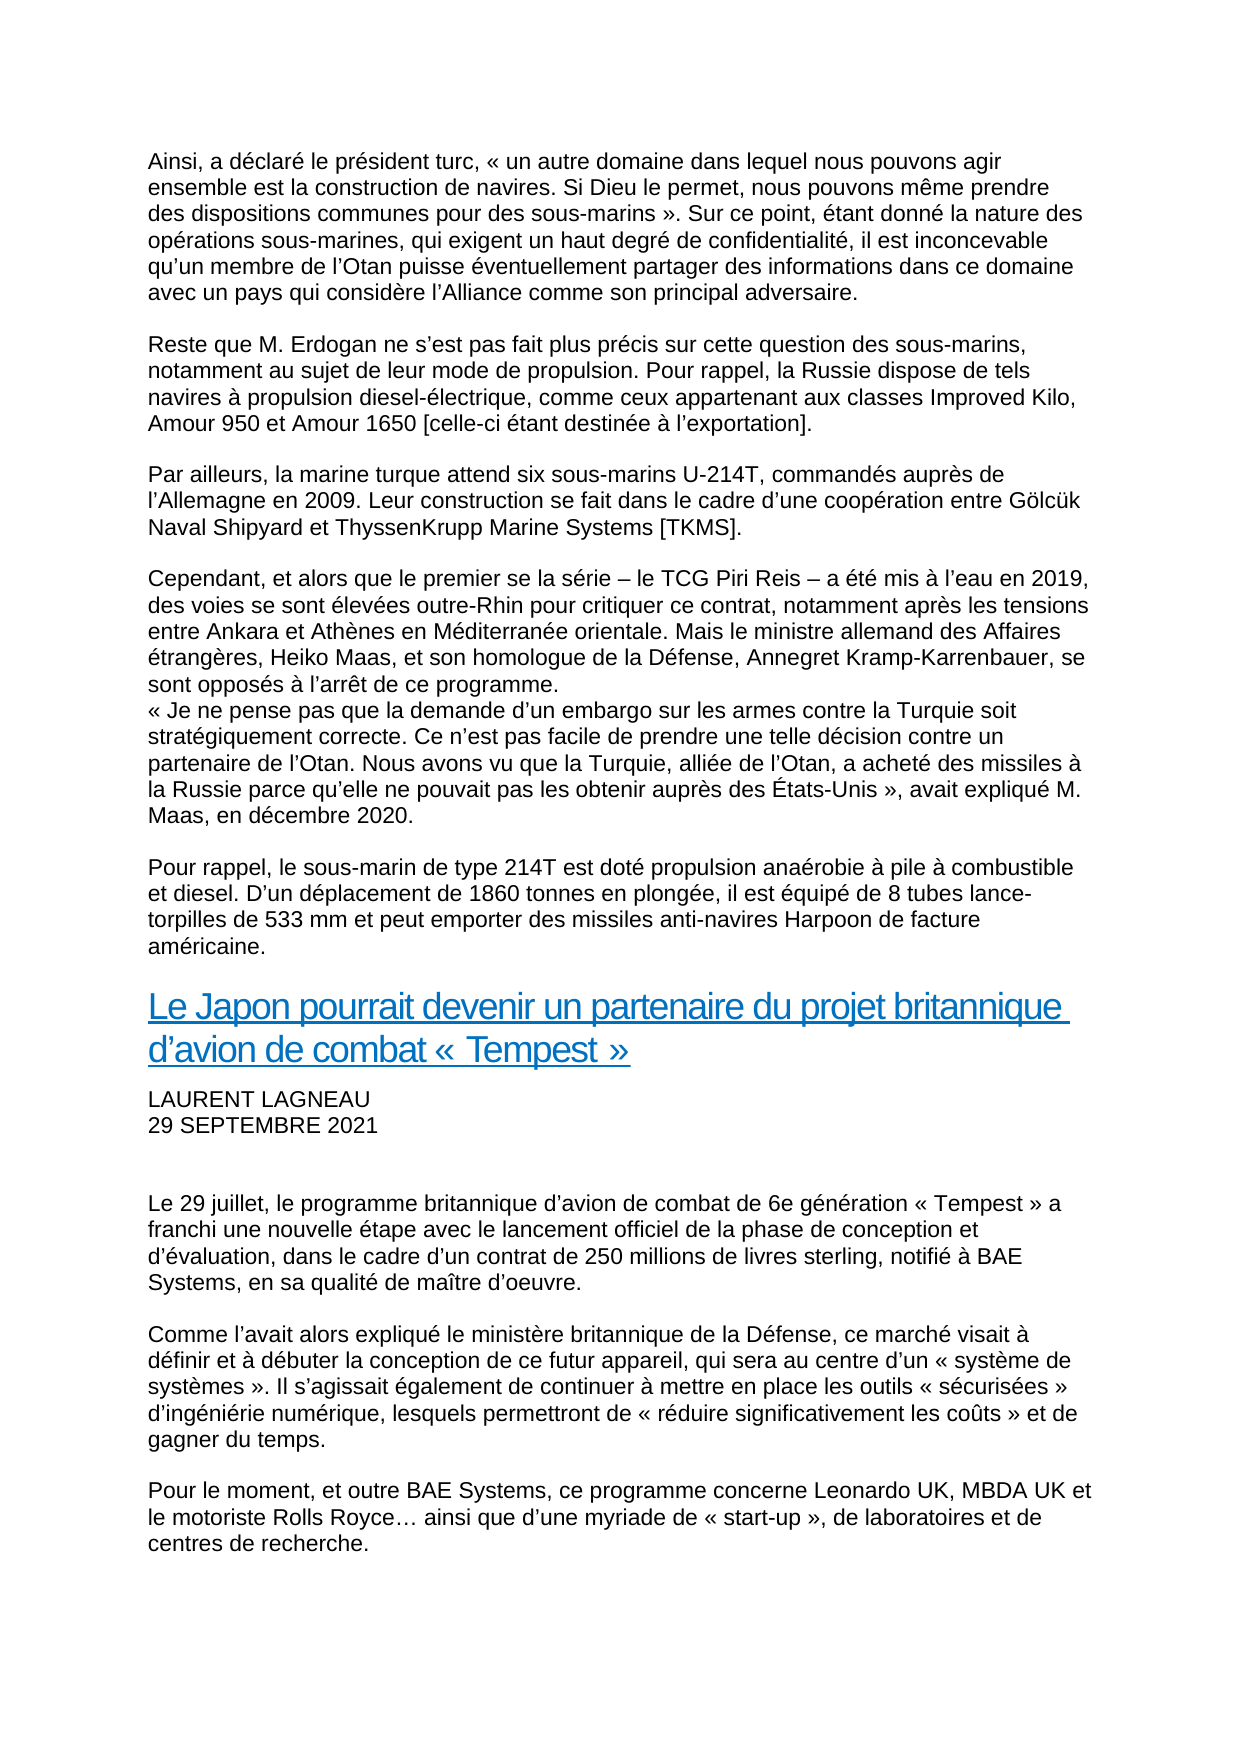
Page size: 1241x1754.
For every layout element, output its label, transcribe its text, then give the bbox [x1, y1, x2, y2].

text Le 29 juillet, le programme britannique d’avion de combat de 6e génération « Tempest » a franchi une nouvelle étape avec le lancement officiel de la phase de conception et d’évaluation, dans le cadre d’un contrat de 250 millions de livres sterling, notifié à BAE Systems, en sa qualité de maître d’oeuvre. [148, 1190, 1093, 1296]
text Reste que M. Erdogan ne s’est pas fait plus précis sur cette question des sous-marins, notamment au sujet de leur mode de propulsion. Pour rappel, la Russie dispose de tels navires à propulsion diesel-électrique, comme ceux appartenant aux classes Improved Kilo, Amour 950 et Amour 1650 [celle-ci étant destinée à l’exportation]. [148, 331, 1093, 436]
subtitle Le Japon pourrait devenir un partenaire du projet britannique d’avion de combat « Tempest » [148, 984, 1093, 1070]
text Comme l’avait alors expliqué le ministère britannique de la Défense, ce marché visait à définir et à débuter la conception de ce futur appareil, qui sera au centre d’un « système de systèmes ». Il s’agissait également de continuer à mettre en place les outils « sécurisées » d’ingéniérie numérique, lesquels permettront de « réduire significativement les coûts » et de gagner du temps. [148, 1321, 1093, 1452]
text « Je ne pense pas que la demande d’un embargo sur les armes contre la Turquie soit stratégiquement correcte. Ce n’est pas facile de prendre une telle décision contre un partenaire de l’Otan. Nous avons vu que la Turquie, alliée de l’Otan, a acheté des missiles à la Russie parce qu’elle ne pouvait pas les obtenir auprès des États-Unis », avait expliqué M. Maas, en décembre 2020. [148, 697, 1093, 829]
text Pour le moment, et outre BAE Systems, ce programme concerne Leonardo UK, MBDA UK et le motoriste Rolls Royce… ainsi que d’une myriade de « start-up », de laboratoires et de centres de recherche. [148, 1477, 1093, 1556]
text 29 SEPTEMBRE 2021 [148, 1112, 1093, 1139]
text Ainsi, a déclaré le président turc, « un autre domaine dans lequel nous pouvons agir ensemble est la construction de navires. Si Dieu le permet, nous pouvons même prendre des dispositions communes pour des sous-marins ». Sur ce point, étant donné la nature des opérations sous-marines, qui exigent un haut degré de confidentialité, il est inconcevable qu’un membre de l’Otan puisse éventuellement partager des informations dans ce domaine avec un pays qui considère l’Alliance comme son principal adversaire. [148, 148, 1093, 306]
text Par ailleurs, la marine turque attend six sous-marins U-214T, commandés auprès de l’Allemagne en 2009. Leur construction se fait dans le cadre d’une coopération entre Gölcük Naval Shipyard et ThyssenKrupp Marine Systems [TKMS]. [148, 461, 1093, 540]
text Pour rappel, le sous-marin de type 214T est doté propulsion anaérobie à pile à combustible et diesel. D’un déplacement de 1860 tonnes en plongée, il est équipé de 8 tubes lance-torpilles de 533 mm et peut emporter des missiles anti-navires Harpoon de facture américaine. [148, 854, 1093, 959]
text LAURENT LAGNEAU [148, 1086, 1093, 1112]
text Cependant, et alors que le premier se la série – le TCG Piri Reis – a été mis à l’eau en 2019, des voies se sont élevées outre-Rhin pour critiquer ce contrat, notamment après les tensions entre Ankara et Athènes en Méditerranée orientale. Mais le ministre allemand des Affaires étrangères, Heiko Maas, et son homologue de la Défense, Annegret Kramp-Karrenbauer, se sont opposés à l’arrêt de ce programme. [148, 565, 1093, 697]
